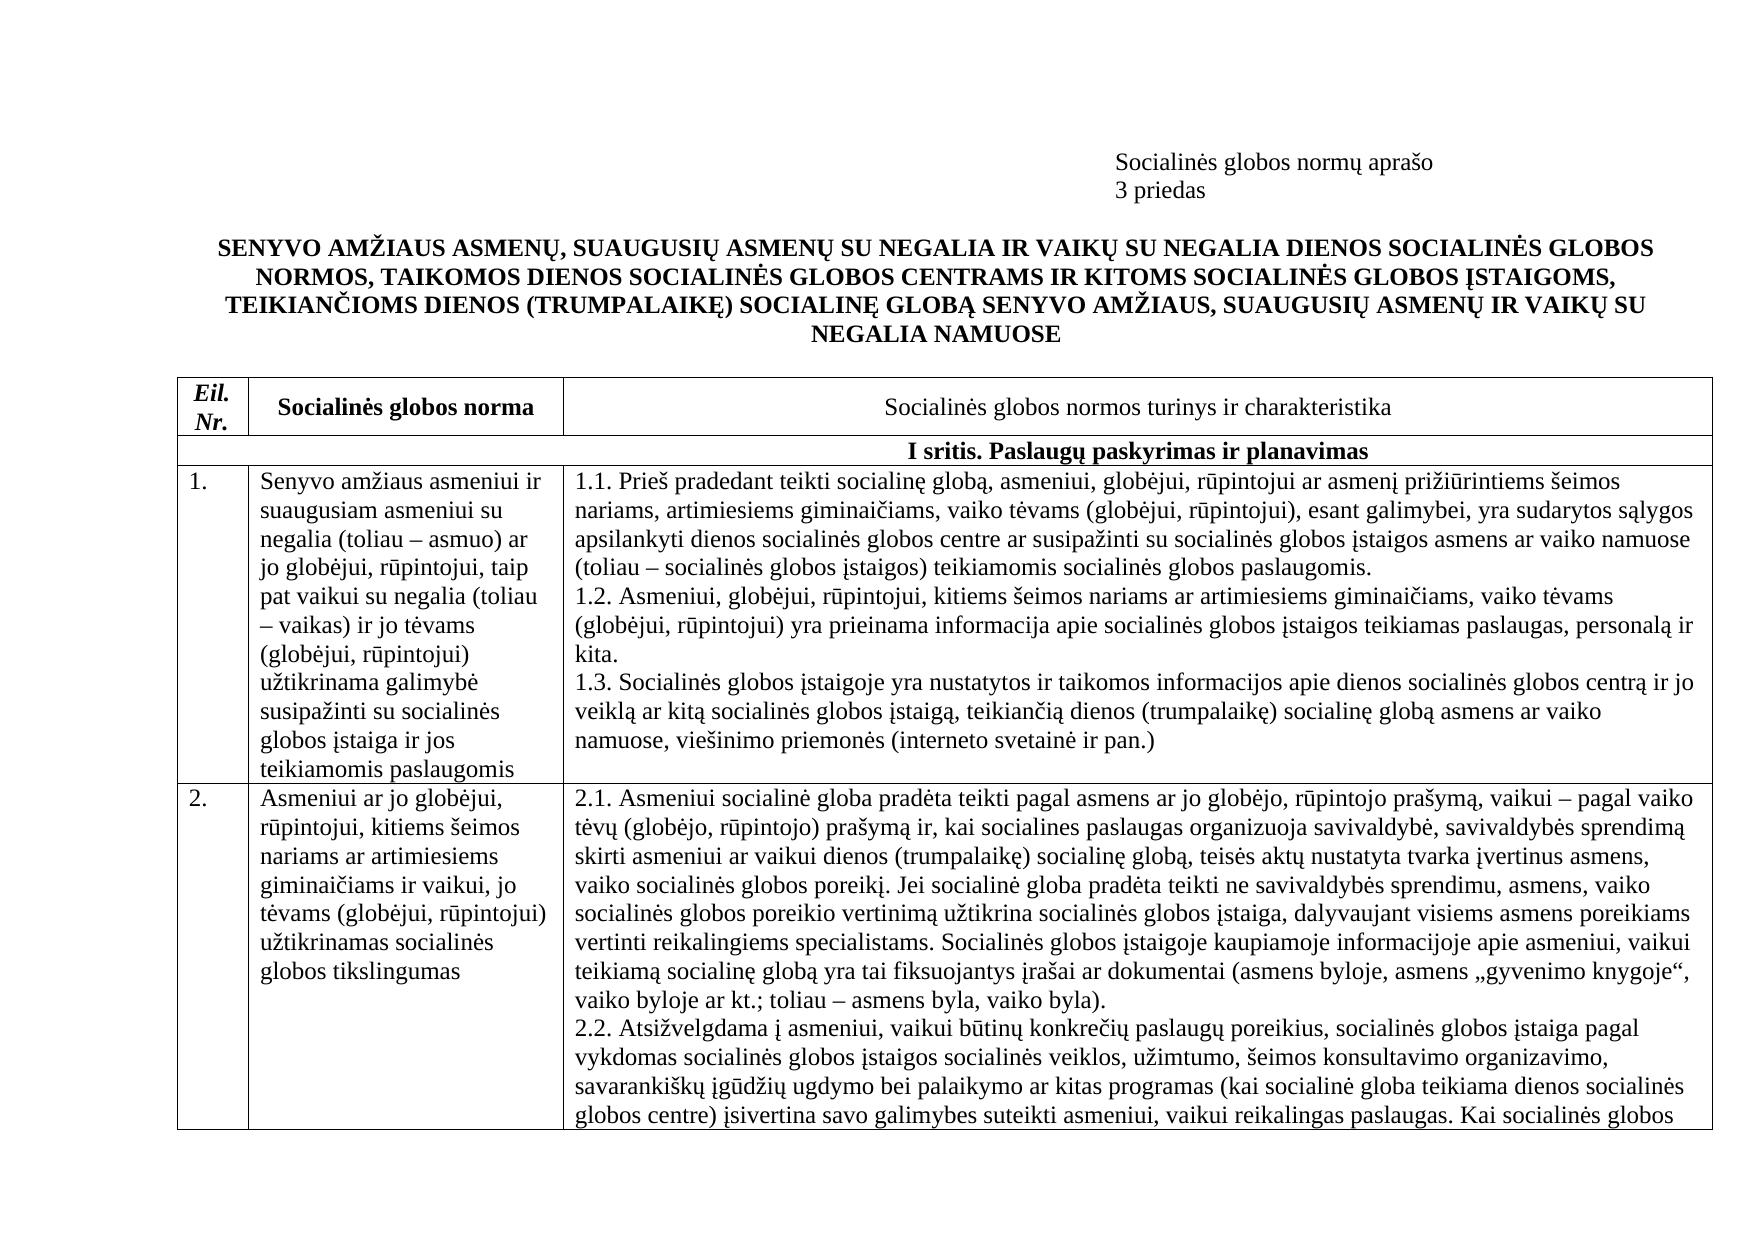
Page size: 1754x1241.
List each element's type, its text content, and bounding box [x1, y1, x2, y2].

table_cell Asmeniui ar jo globėjui, rūpintojui, kitiems šeimos nariams ar artimiesiems giminaičiams ir vaikui, jo tėvams (globėjui, rūpintojui) užtikrinamas socialinės globos tikslingumas [249, 784, 563, 1128]
table_cell [249, 436, 563, 465]
table_cell 2.1. Asmeniui socialinė globa pradėta teikti pagal asmens ar jo globėjo, rūpintojo prašymą, vaikui – pagal vaiko tėvų (globėjo, rūpintojo) prašymą ir, kai socialines paslaugas organizuoja savivaldybė, savivaldybės sprendimą skirti asmeniui ar vaikui dienos (trumpalaikę) socialinę globą, teisės aktų nustatyta tvarka įvertinus asmens, vaiko socialinės globos poreikį. Jei socialinė globa pradėta teikti ne savivaldybės sprendimu, asmens, vaiko socialinės globos poreikio vertinimą užtikrina socialinės globos įstaiga, dalyvaujant visiems asmens poreikiams vertinti reikalingiems specialistams. Socialinės globos įstaigoje kaupiamoje informacijoje apie asmeniui, vaikui teikiamą socialinę globą yra tai fiksuojantys įrašai ar dokumentai (asmens byloje, asmens „gyvenimo knygoje“, vaiko byloje ar kt.; toliau – asmens byla, vaiko byla). 2.2. Atsižvelgdama į asmeniui, vaikui būtinų konkrečių paslaugų poreikius, socialinės globos įstaiga pagal vykdomas socialinės globos įstaigos socialinės veiklos, užimtumo, šeimos konsultavimo organizavimo, savarankiškų įgūdžių ugdymo bei palaikymo ar kitas programas (kai socialinė globa teikiama dienos socialinės globos centre) įsivertina savo galimybes suteikti asmeniui, vaikui reikalingas paslaugas. Kai socialinės globos [564, 784, 1712, 1128]
text 3 priedas [1115, 176, 1695, 204]
text Socialinės globos normų aprašo [1115, 147, 1695, 176]
table_cell 1. [178, 466, 248, 782]
table_header Socialinės globos normos turinys ir charakteristika [564, 378, 1712, 435]
table_cell Senyvo amžiaus asmeniui ir suaugusiam asmeniui su negalia (toliau – asmuo) ar jo globėjui, rūpintojui, taip pat vaikui su negalia (toliau – vaikas) ir jo tėvams (globėjui, rūpintojui) užtikrinama galimybė susipažinti su socialinės globos įstaiga ir jos teikiamomis paslaugomis [249, 466, 563, 782]
text SENYVO AMŽIAUS ASMENŲ, SUAUGUSIŲ ASMENŲ SU NEGALIA IR VAIKŲ SU NEGALIA DIENOS SOCIALINĖS GLOBOS NORMOS, TAIKOMOS DIENOS SOCIALINĖS GLOBOS CENTRAMS IR KITOMS SOCIALINĖS GLOBOS ĮSTAIGOMS, TEIKIANČIOMS DIENOS (TRUMPALAIKĘ) SOCIALINĘ GLOBĄ SENYVO AMŽIAUS, SUAUGUSIŲ ASMENŲ IR VAIKŲ SU NEGALIA NAMUOSE [177, 233, 1695, 348]
table_header Eil. Nr. [178, 378, 248, 435]
table_header Socialinės globos norma [249, 378, 563, 435]
table_cell [178, 436, 248, 465]
table_cell 2. [178, 784, 248, 1128]
table_cell I sritis. Paslaugų paskyrimas ir planavimas [563, 436, 1712, 465]
table_cell 1.1. Prieš pradedant teikti socialinę globą, asmeniui, globėjui, rūpintojui ar asmenį prižiūrintiems šeimos nariams, artimiesiems giminaičiams, vaiko tėvams (globėjui, rūpintojui), esant galimybei, yra sudarytos sąlygos apsilankyti dienos socialinės globos centre ar susipažinti su socialinės globos įstaigos asmens ar vaiko namuose (toliau – socialinės globos įstaigos) teikiamomis socialinės globos paslaugomis. 1.2. Asmeniui, globėjui, rūpintojui, kitiems šeimos nariams ar artimiesiems giminaičiams, vaiko tėvams (globėjui, rūpintojui) yra prieinama informacija apie socialinės globos įstaigos teikiamas paslaugas, personalą ir kita. 1.3. Socialinės globos įstaigoje yra nustatytos ir taikomos informacijos apie dienos socialinės globos centrą ir jo veiklą ar kitą socialinės globos įstaigą, teikiančią dienos (trumpalaikę) socialinę globą asmens ar vaiko namuose, viešinimo priemonės (interneto svetainė ir pan.) [564, 466, 1712, 782]
